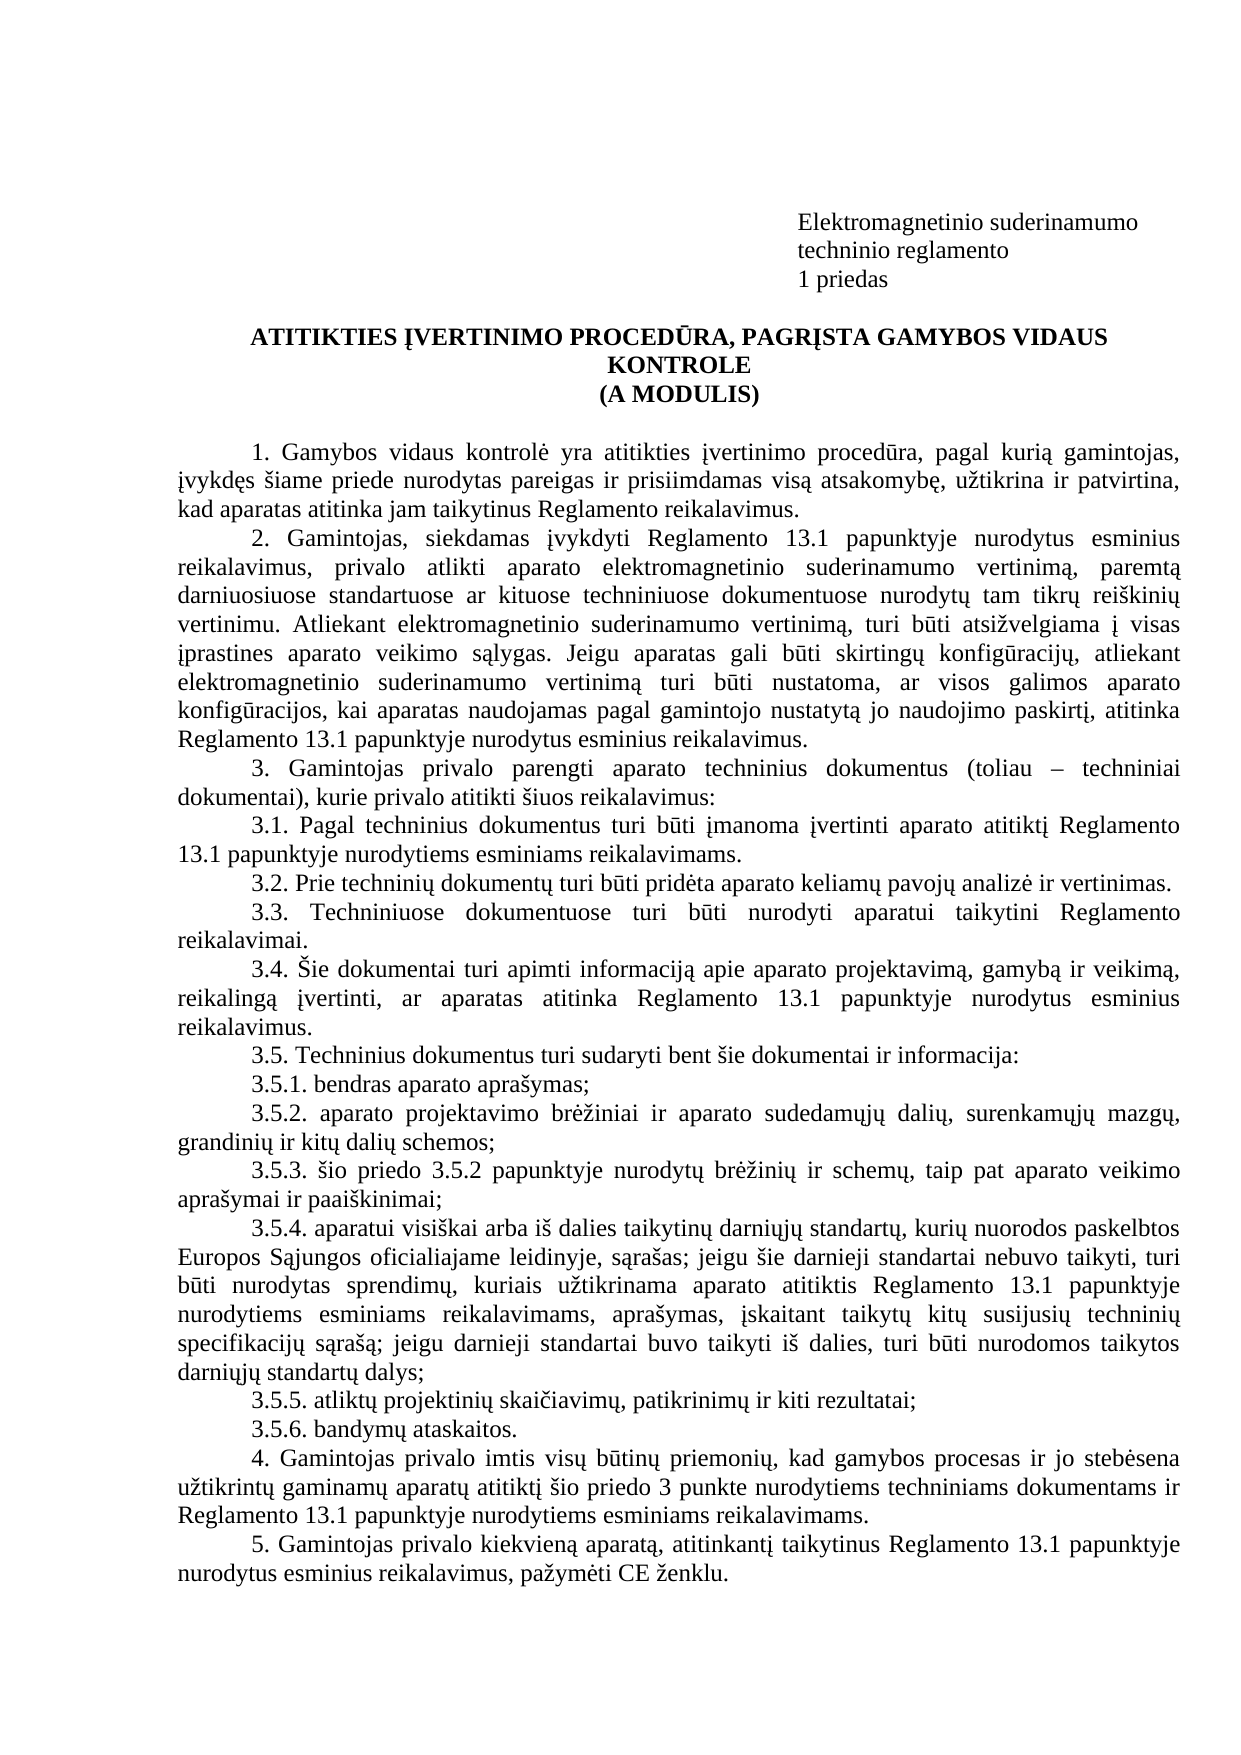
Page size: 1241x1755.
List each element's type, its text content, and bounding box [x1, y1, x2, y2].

text Elektromagnetinio suderinamumo [797, 207, 1181, 235]
text 3.5.6. bandymų ataskaitos. [177, 1414, 1181, 1443]
text 3.5.2. aparato projektavimo brėžiniai ir aparato sudedamųjų dalių, surenkamųjų mazgų, grandinių ir kitų dalių schemos; [177, 1098, 1181, 1155]
text (a MODULIS) [177, 379, 1181, 408]
text 3.3. Techniniuose dokumentuose turi būti nurodyti aparatui taikytini Reglamento reikalavimai. [177, 897, 1181, 954]
text 3.1. Pagal techninius dokumentus turi būti įmanoma įvertinti aparato atitiktį Reglamento 13.1 papunktyje nurodytiems esminiams reikalavimams. [177, 810, 1181, 868]
text 3. Gamintojas privalo parengti aparato techninius dokumentus (toliau – techniniai dokumentai), kurie privalo atitikti šiuos reikalavimus: [177, 753, 1181, 810]
text 3.5.5. atliktų projektinių skaičiavimų, patikrinimų ir kiti rezultatai; [177, 1385, 1181, 1414]
text 3.5.4. aparatui visiškai arba iš dalies taikytinų darniųjų standartų, kurių nuorodos paskelbtos Europos Sąjungos oficialiajame leidinyje, sąrašas; jeigu šie darnieji standartai nebuvo taikyti, turi būti nurodytas sprendimų, kuriais užtikrinama aparato atitiktis Reglamento 13.1 papunktyje nurodytiems esminiams reikalavimams, aprašymas, įskaitant taikytų kitų susijusių techninių specifikacijų sąrašą; jeigu darnieji standartai buvo taikyti iš dalies, turi būti nurodomos taikytos darniųjų standartų dalys; [177, 1213, 1181, 1385]
text 5. Gamintojas privalo kiekvieną aparatą, atitinkantį taikytinus Reglamento 13.1 papunktyje nurodytus esminius reikalavimus, pažymėti CE ženklu. [177, 1529, 1181, 1587]
text aTITIKTIES ĮVERTINIMO PROCEDŪRA, PAGRĮSTA GAMYBOS VIDAUS KONTROLE [177, 322, 1181, 379]
text 3.5. Techninius dokumentus turi sudaryti bent šie dokumentai ir informacija: [177, 1040, 1181, 1069]
text 3.5.1. bendras aparato aprašymas; [177, 1069, 1181, 1098]
text 3.2. Prie techninių dokumentų turi būti pridėta aparato keliamų pavojų analizė ir vertinimas. [177, 868, 1181, 897]
text 3.5.3. šio priedo 3.5.2 papunktyje nurodytų brėžinių ir schemų, taip pat aparato veikimo aprašymai ir paaiškinimai; [177, 1155, 1181, 1213]
text techninio reglamento [797, 235, 1181, 264]
text 1. Gamybos vidaus kontrolė yra atitikties įvertinimo procedūra, pagal kurią gamintojas, įvykdęs šiame priede nurodytas pareigas ir prisiimdamas visą atsakomybę, užtikrina ir patvirtina, kad aparatas atitinka jam taikytinus Reglamento reikalavimus. [177, 437, 1181, 523]
text 3.4. Šie dokumentai turi apimti informaciją apie aparato projektavimą, gamybą ir veikimą, reikalingą įvertinti, ar aparatas atitinka Reglamento 13.1 papunktyje nurodytus esminius reikalavimus. [177, 954, 1181, 1040]
text 2. Gamintojas, siekdamas įvykdyti Reglamento 13.1 papunktyje nurodytus esminius reikalavimus, privalo atlikti aparato elektromagnetinio suderinamumo vertinimą, paremtą darniuosiuose standartuose ar kituose techniniuose dokumentuose nurodytų tam tikrų reiškinių vertinimu. Atliekant elektromagnetinio suderinamumo vertinimą, turi būti atsižvelgiama į visas įprastines aparato veikimo sąlygas. Jeigu aparatas gali būti skirtingų konfigūracijų, atliekant elektromagnetinio suderinamumo vertinimą turi būti nustatoma, ar visos galimos aparato konfigūracijos, kai aparatas naudojamas pagal gamintojo nustatytą jo naudojimo paskirtį, atitinka Reglamento 13.1 papunktyje nurodytus esminius reikalavimus. [177, 523, 1181, 753]
text 4. Gamintojas privalo imtis visų būtinų priemonių, kad gamybos procesas ir jo stebėsena užtikrintų gaminamų aparatų atitiktį šio priedo 3 punkte nurodytiems techniniams dokumentams ir Reglamento 13.1 papunktyje nurodytiems esminiams reikalavimams. [177, 1443, 1181, 1529]
text 1 priedas [797, 264, 1181, 293]
